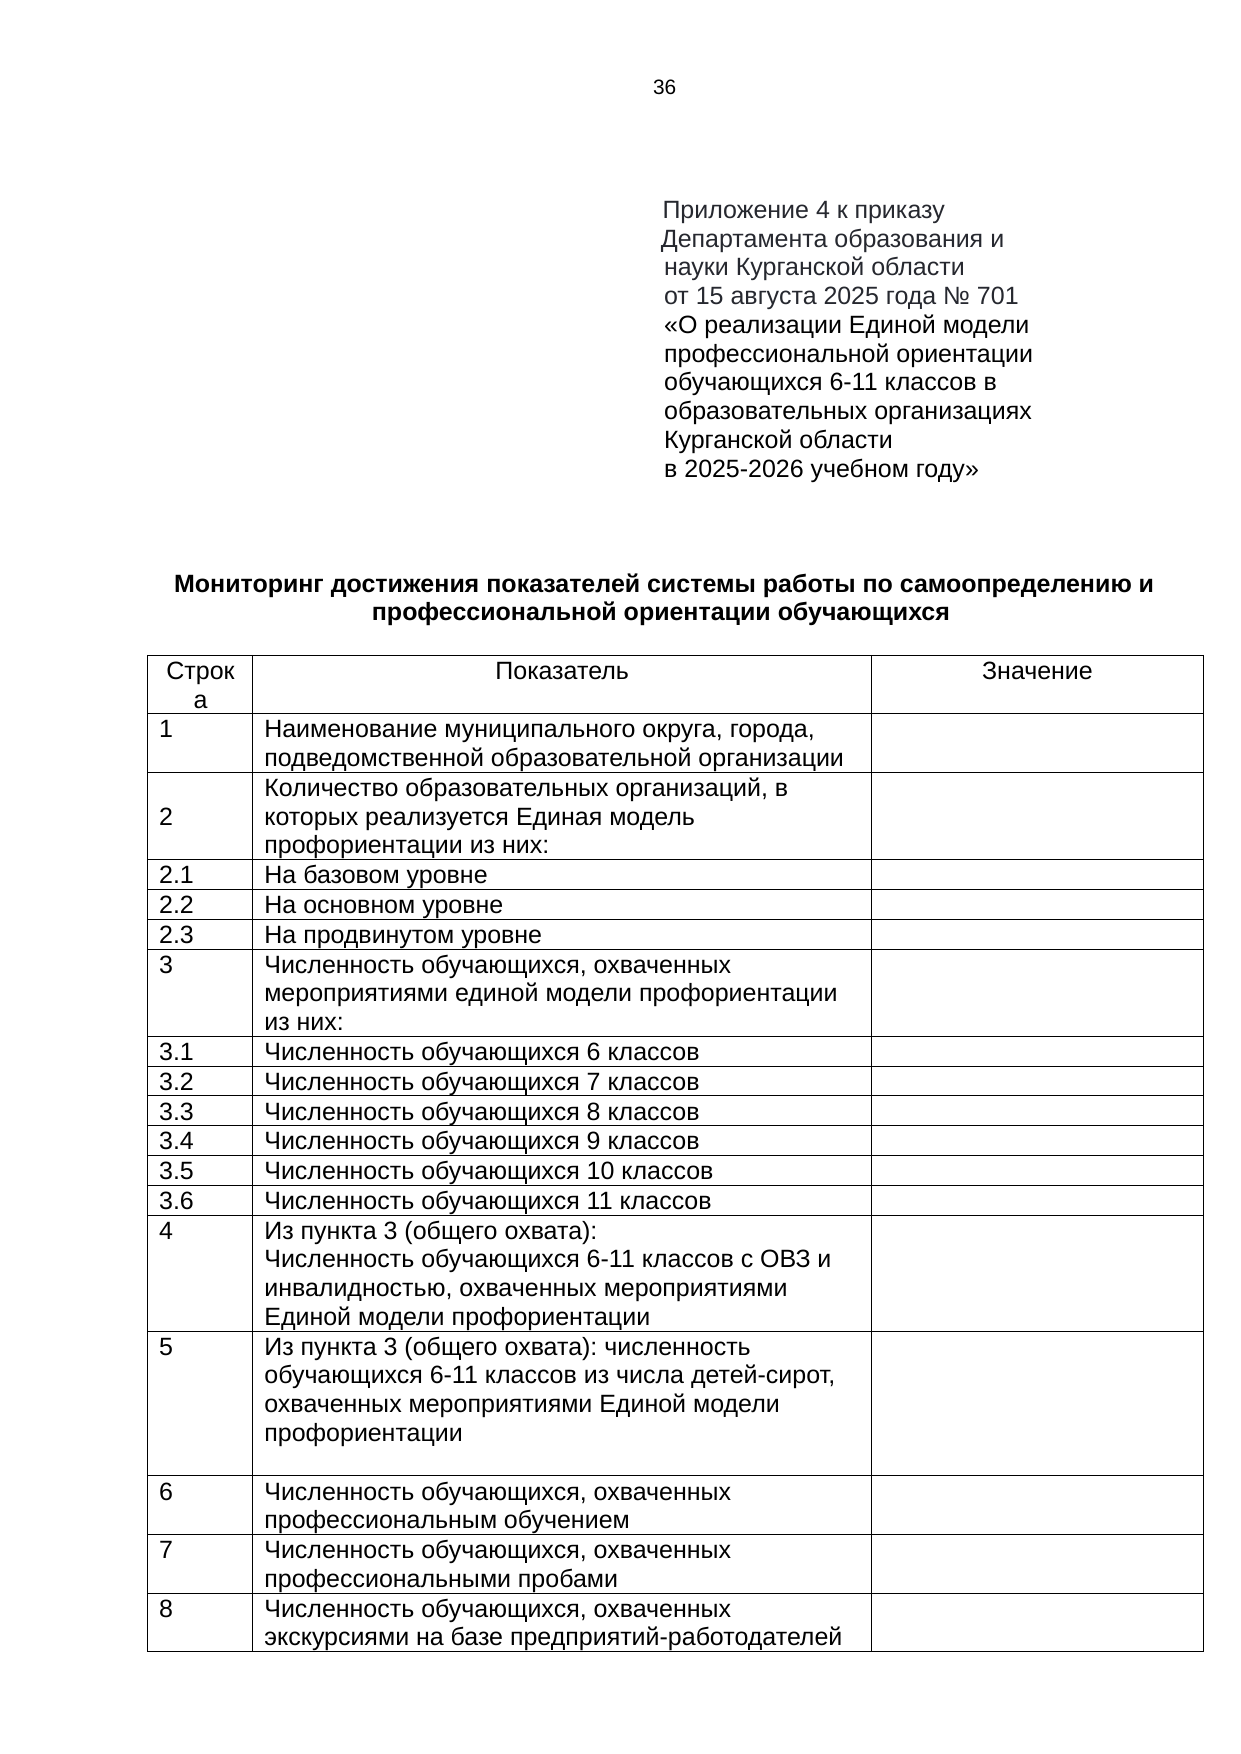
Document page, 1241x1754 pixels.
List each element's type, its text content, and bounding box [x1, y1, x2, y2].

table_cell [872, 1476, 1203, 1534]
table_cell 3.6 [148, 1186, 252, 1214]
table_cell [872, 714, 1203, 772]
table_cell На базовом уровне [253, 860, 871, 889]
table_cell 7 [148, 1535, 252, 1592]
table_cell 1 [148, 714, 252, 772]
table_cell 3.4 [148, 1126, 252, 1155]
table_cell Численность обучающихся 9 классов [253, 1126, 871, 1155]
table_cell 4 [148, 1216, 252, 1331]
table_cell 2.2 [148, 890, 252, 919]
text Приложение 4 к приказу [148, 195, 1181, 223]
text науки Курганской области от 15 августа 2025 года № 701 «О реализации Единой модели профессиональной ориентации обучающихся 6-11 классов в образовательных организациях [664, 252, 1181, 425]
table_cell Численность обучающихся 6 классов [253, 1037, 871, 1066]
table_cell [872, 773, 1203, 859]
text Мониторинг достижения показателей системы работы по самоопределению и профессиональной ориентации обучающихся [148, 568, 1181, 626]
table_cell Наименование муниципального округа, города, подведомственной образовательной организации [253, 714, 871, 772]
table_cell Численность обучающихся, охваченных профессиональными пробами [253, 1535, 871, 1592]
table_cell [872, 1067, 1203, 1095]
table_cell 8 [148, 1594, 252, 1651]
text Курганской области [664, 425, 1181, 453]
table_cell Численность обучающихся 7 классов [253, 1067, 871, 1095]
table_cell [872, 1096, 1203, 1125]
table_cell Количество образовательных организаций, в которых реализуется Единая модель профориентации из них: [253, 773, 871, 859]
table_cell 2.1 [148, 860, 252, 889]
table_header Значение [872, 656, 1203, 713]
table_cell Численность обучающихся 8 классов [253, 1096, 871, 1125]
table_cell Численность обучающихся, охваченных экскурсиями на базе предприятий-работодателей [253, 1594, 871, 1651]
table_cell 3.5 [148, 1156, 252, 1185]
table_cell [872, 1186, 1203, 1214]
table_cell Из пункта 3 (общего охвата): численность обучающихся 6-11 классов из числа детей-сирот, охваченных мероприятиями Единой модели профориентации [253, 1332, 871, 1475]
table_cell 3 [148, 950, 252, 1036]
table_cell 3.3 [148, 1096, 252, 1125]
text в 2025-2026 учебном году» [664, 453, 1181, 482]
table_cell [872, 1332, 1203, 1475]
table_cell Из пункта 3 (общего охвата): Численность обучающихся 6-11 классов с ОВЗ и инвалидностью, охваченных мероприятиями Единой модели профориентации [253, 1216, 871, 1331]
table_cell На продвинутом уровне [253, 920, 871, 948]
table_cell 5 [148, 1332, 252, 1475]
table_cell Численность обучающихся 11 классов [253, 1186, 871, 1214]
table_cell [872, 1126, 1203, 1155]
table_cell [872, 1216, 1203, 1331]
table_cell [872, 1037, 1203, 1066]
table_cell [872, 1535, 1203, 1592]
table_cell 6 [148, 1476, 252, 1534]
table_cell 3.2 [148, 1067, 252, 1095]
table_cell [872, 1156, 1203, 1185]
table_cell На основном уровне [253, 890, 871, 919]
table_cell [872, 860, 1203, 889]
table_cell Численность обучающихся 10 классов [253, 1156, 871, 1185]
table_header Строка [148, 656, 252, 713]
table_cell 3.1 [148, 1037, 252, 1066]
table_cell [872, 1594, 1203, 1651]
table_cell [872, 890, 1203, 919]
table_cell Численность обучающихся, охваченных профессиональным обучением [253, 1476, 871, 1534]
text Департамента образования и [148, 223, 1181, 252]
table_cell Численность обучающихся, охваченных мероприятиями единой модели профориентации из них: [253, 950, 871, 1036]
table_cell [872, 920, 1203, 948]
table_cell 2 [148, 773, 252, 859]
table_cell [872, 950, 1203, 1036]
table_header Показатель [253, 656, 871, 713]
table_cell 2.3 [148, 920, 252, 948]
